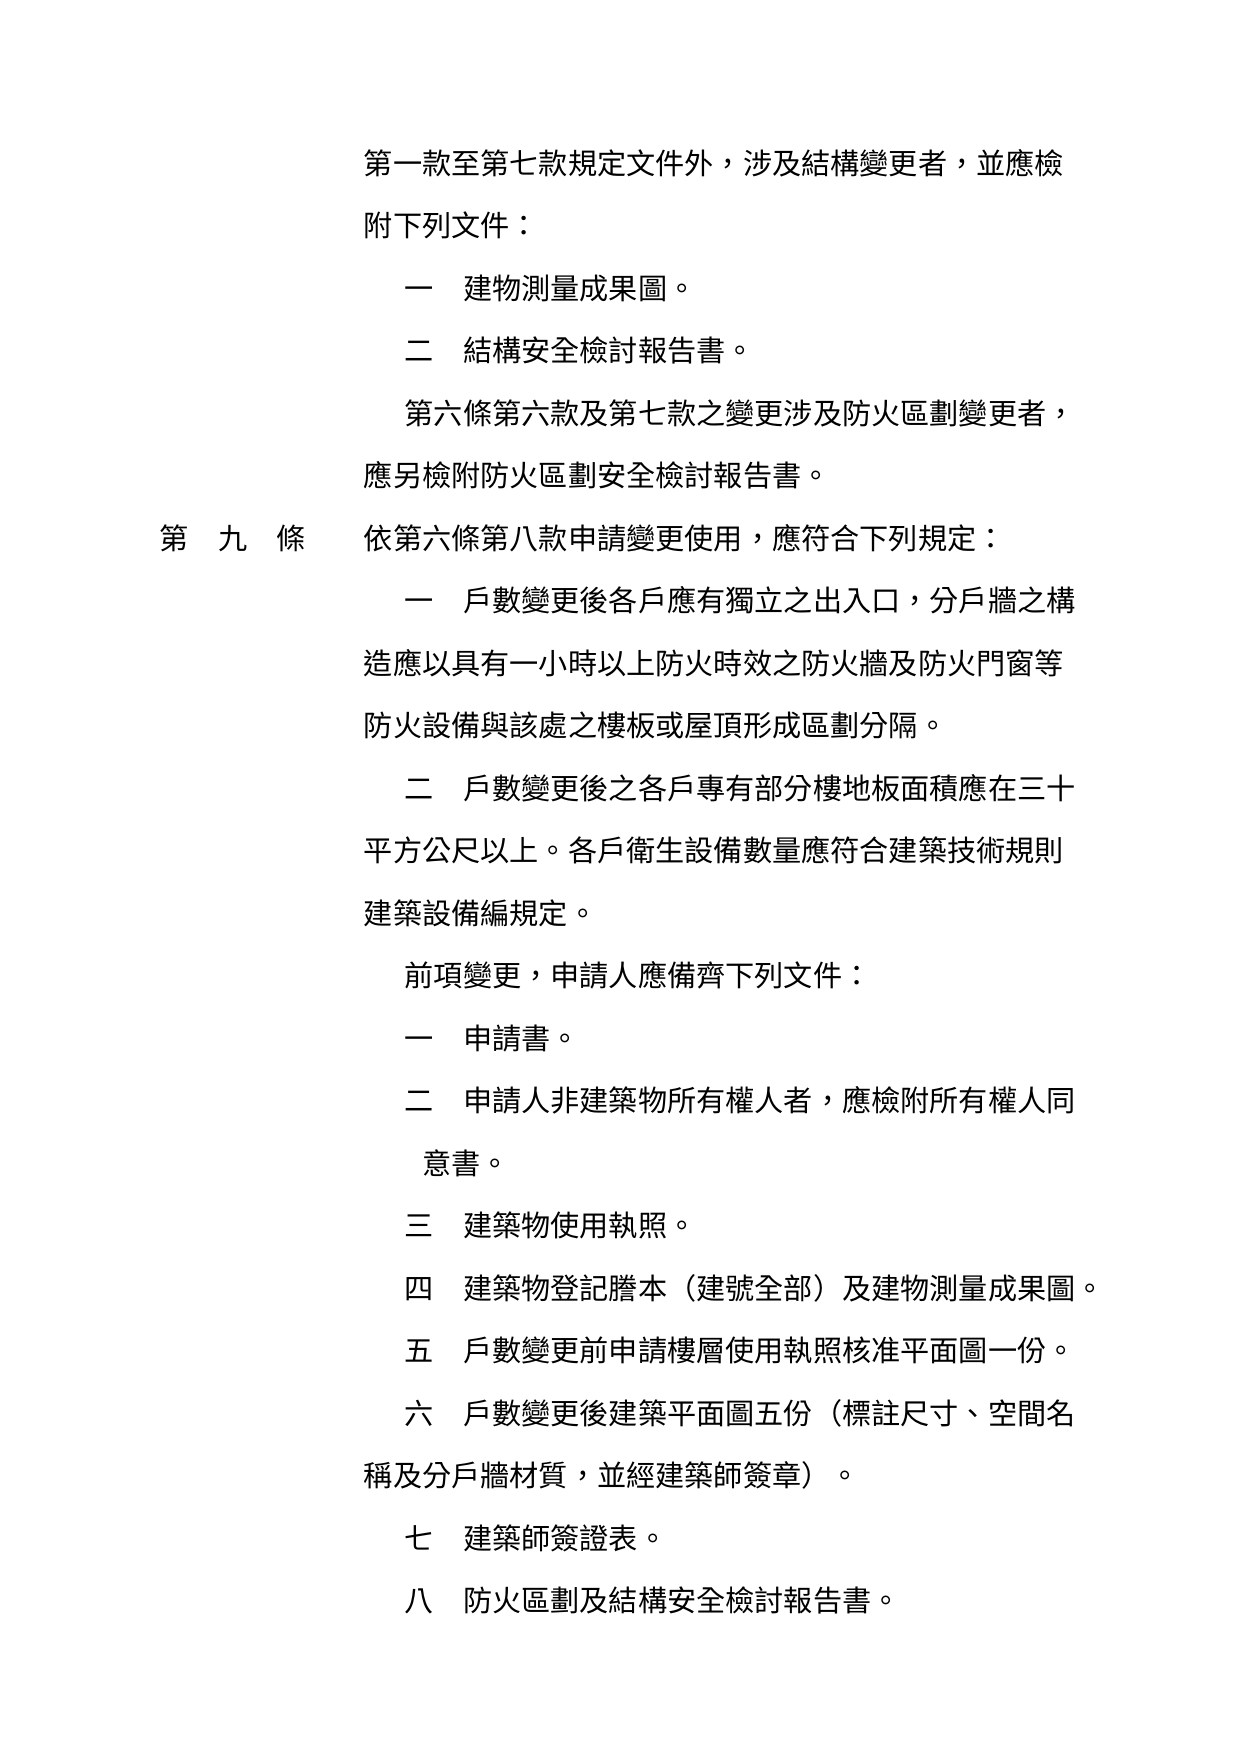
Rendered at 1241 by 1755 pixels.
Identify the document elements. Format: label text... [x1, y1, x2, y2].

text 六 戶數變更後建築平面圖五份（標註尺寸、空間名稱及分戶牆材質，並經建築師簽章）。 [159, 1370, 1081, 1495]
text 二 戶數變更後之各戶專有部分樓地板面積應在三十平方公尺以上。各戶衛生設備數量應符合建築技術規則建築設備編規定。 [159, 745, 1081, 932]
text 二 結構安全檢討報告書。 [159, 307, 1081, 370]
text 二 申請人非建築物所有權人者，應檢附所有權人同意書。 [159, 1057, 1081, 1182]
text 八 防火區劃及結構安全檢討報告書。 [159, 1557, 1081, 1620]
text 前項變更，申請人應備齊下列文件： [159, 932, 1081, 995]
text 三 建築物使用執照。 [159, 1182, 1081, 1245]
text 第一款至第七款規定文件外，涉及結構變更者，並應檢附下列文件： [159, 120, 1081, 245]
text 四 建築物登記謄本（建號全部）及建物測量成果圖。 [159, 1245, 1081, 1307]
text 一 建物測量成果圖。 [159, 245, 1081, 307]
text 一 申請書。 [159, 995, 1081, 1057]
text 七 建築師簽證表。 [159, 1495, 1081, 1557]
text 五 戶數變更前申請樓層使用執照核准平面圖一份。 [159, 1307, 1081, 1370]
text 一 戶數變更後各戶應有獨立之出入口，分戶牆之構造應以具有一小時以上防火時效之防火牆及防火門窗等防火設備與該處之樓板或屋頂形成區劃分隔。 [159, 557, 1081, 745]
text 第 九 條 依第六條第八款申請變更使用，應符合下列規定： [159, 495, 1081, 557]
text 第六條第六款及第七款之變更涉及防火區劃變更者，應另檢附防火區劃安全檢討報告書。 [159, 370, 1081, 495]
